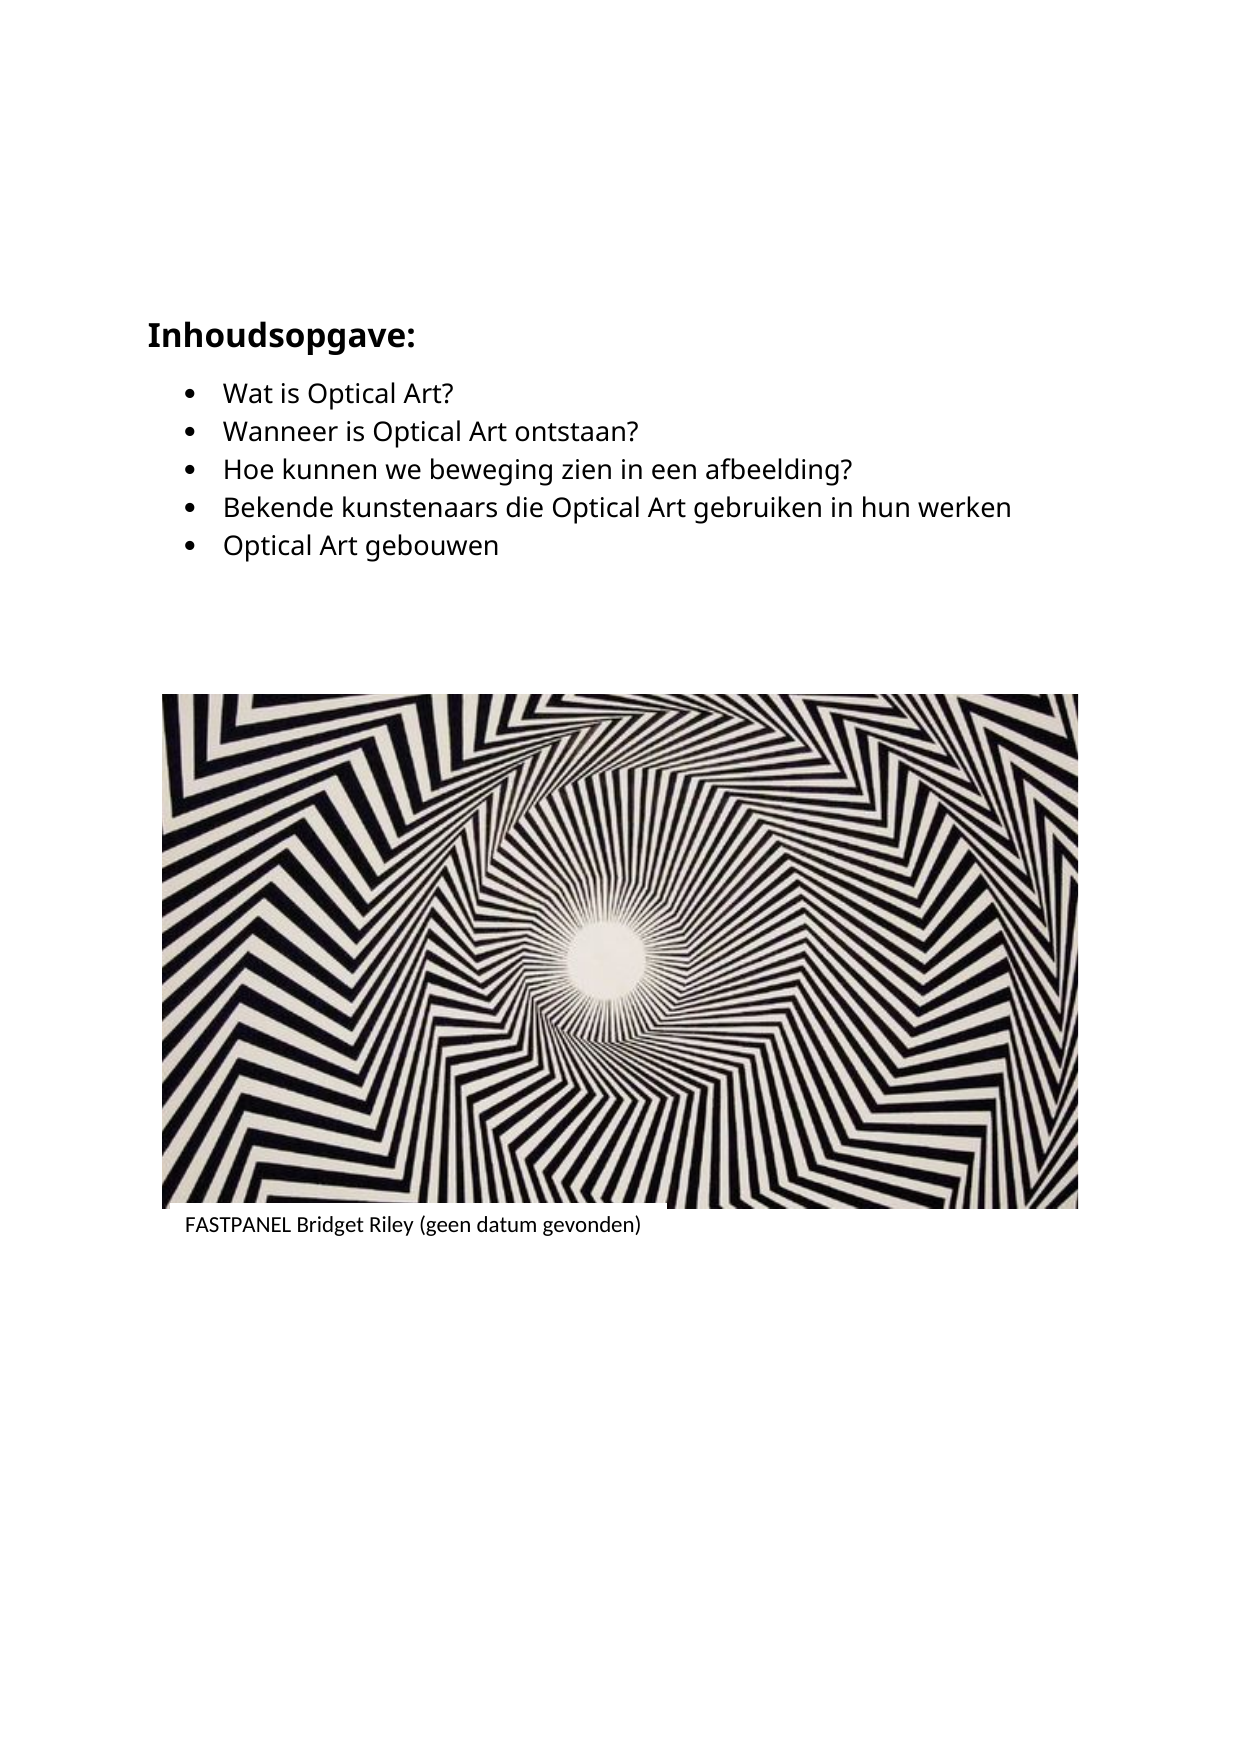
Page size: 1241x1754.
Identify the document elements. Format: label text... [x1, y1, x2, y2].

list Wanneer is Optical Art ontstaan? [185, 413, 1093, 449]
list Optical Art gebouwen [185, 526, 1093, 563]
list Bekende kunstenaars die Optical Art gebruiken in hun werken [185, 488, 1093, 525]
list Wat is Optical Art? [185, 375, 1093, 412]
text FASTPANEL Bridget Riley (geen datum gevonden) [185, 1210, 652, 1238]
list Hoe kunnen we beweging zien in een afbeelding? [185, 451, 1093, 487]
text Inhoudsopgave: [148, 311, 1093, 357]
